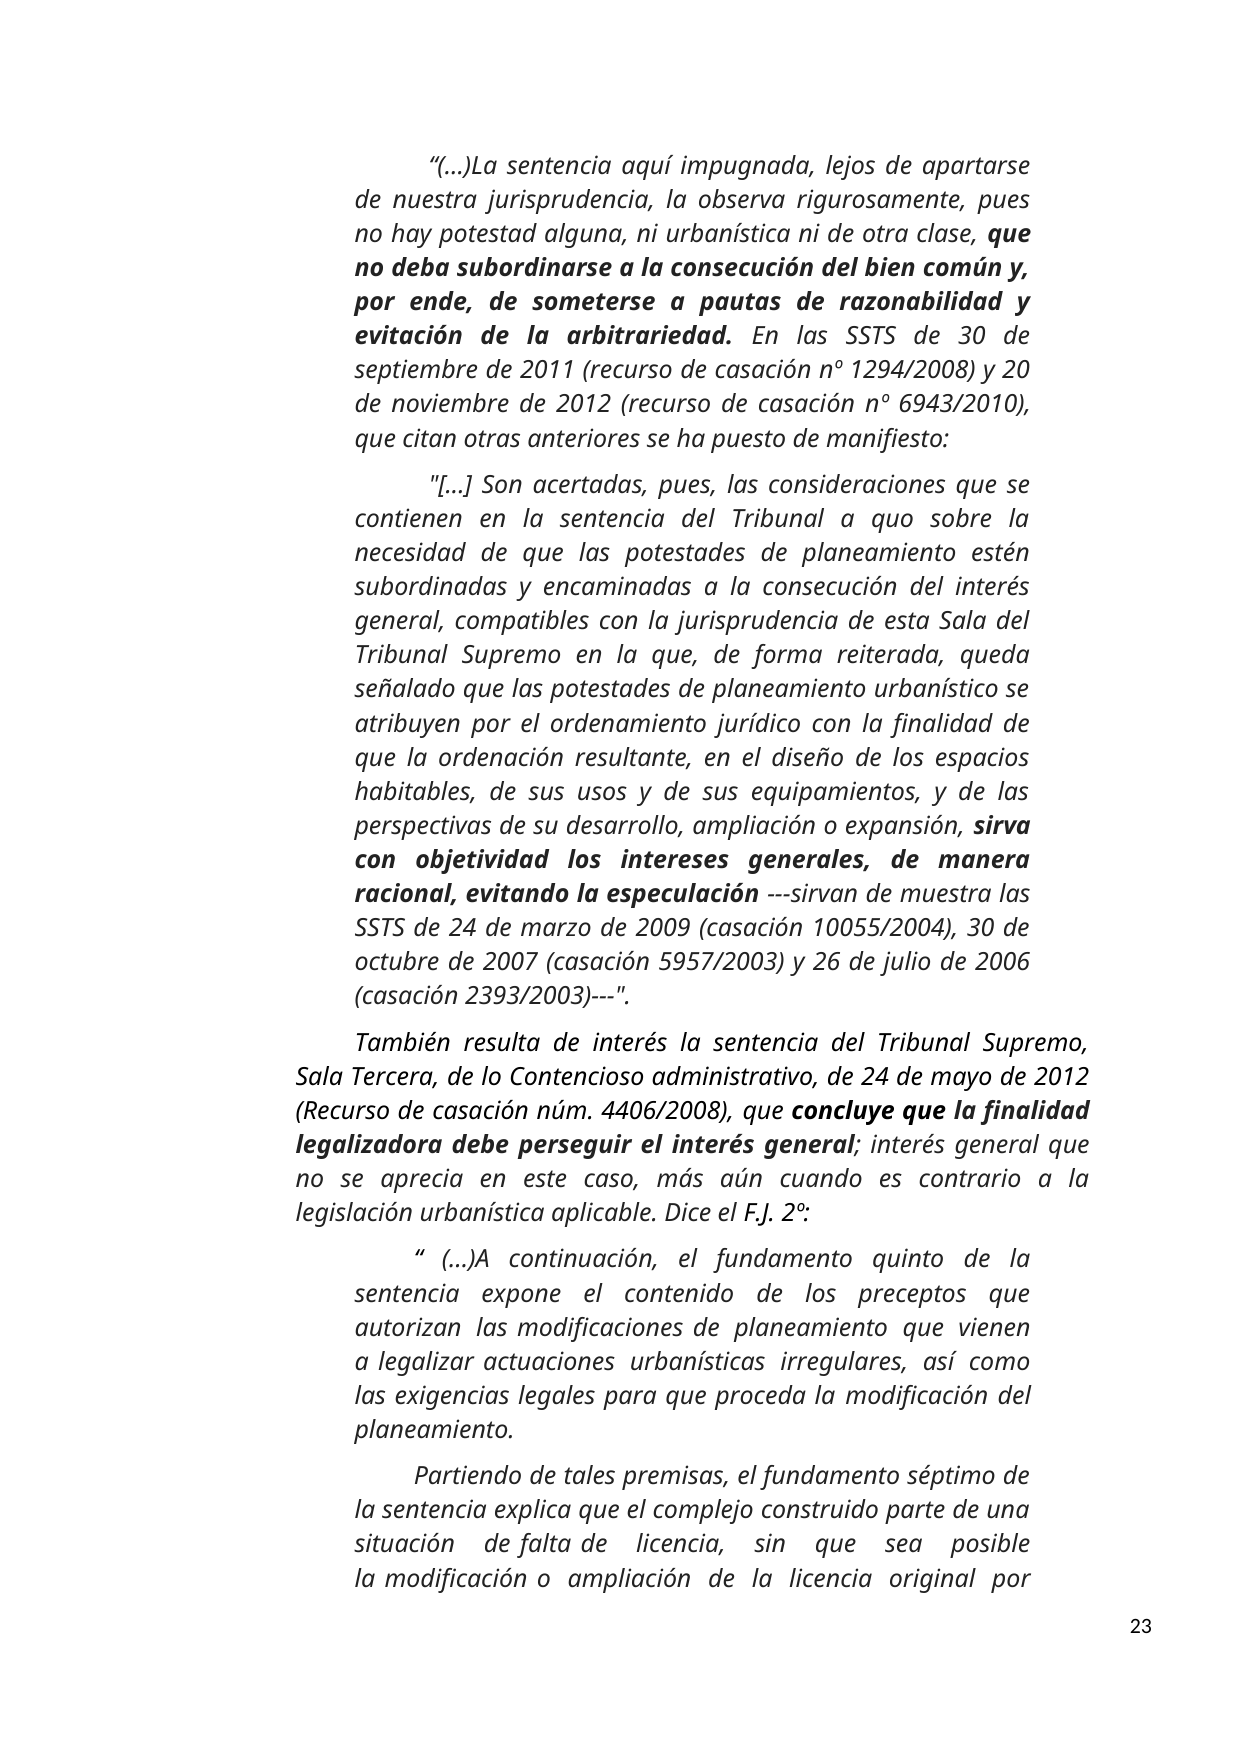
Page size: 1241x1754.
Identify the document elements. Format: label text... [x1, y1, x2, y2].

text También resulta de interés la sentencia del Tribunal Supremo, Sala Tercera, de lo Contencioso administrativo, de 24 de mayo de 2012 (Recurso de casación núm. 4406/2008), que concluye que la finalidad legalizadora debe perseguir el interés general; interés general que no se aprecia en este caso, más aún cuando es contrario a la legislación urbanística aplicable. Dice el F.J. 2º: [295, 1024, 1093, 1229]
text “(…)La sentencia aquí impugnada, lejos de apartarse de nuestra jurisprudencia, la observa rigurosamente, pues no hay potestad alguna, ni urbanística ni de otra clase, que no deba subordinarse a la consecución del bien común y, por ende, de someterse a pautas de razonabilidad y evitación de la arbitrariedad. En las SSTS de 30 de septiembre de 2011 (recurso de casación nº 1294/2008) y 20 de noviembre de 2012 (recurso de casación nº 6943/2010), que citan otras anteriores se ha puesto de manifiesto: [354, 148, 1034, 454]
text "[...] Son acertadas, pues, las consideraciones que se contienen en la sentencia del Tribunal a quo sobre la necesidad de que las potestades de planeamiento estén subordinadas y encaminadas a la consecución del interés general, compatibles con la jurisprudencia de esta Sala del Tribunal Supremo en la que, de forma reiterada, queda señalado que las potestades de planeamiento urbanístico se atribuyen por el ordenamiento jurídico con la finalidad de que la ordenación resultante, en el diseño de los espacios habitables, de sus usos y de sus equipamientos, y de las perspectivas de su desarrollo, ampliación o expansión, sirva con objetividad los intereses generales, de manera racional, evitando la especulación ---sirvan de muestra las SSTS de 24 de marzo de 2009 (casación 10055/2004), 30 de octubre de 2007 (casación 5957/2003) y 26 de julio de 2006 (casación 2393/2003)---". [354, 467, 1033, 1012]
text Partiendo de tales premisas, el fundamento séptimo de la sentencia explica que el complejo construido parte de una situación de falta de licencia, sin que sea posible la modificación o ampliación de la licencia original por [354, 1458, 1034, 1594]
text “ (…)A continuación, el fundamento quinto de la sentencia expone el contenido de los preceptos que autorizan las modificaciones de planeamiento que vienen a legalizar actuaciones urbanísticas irregulares, así como las exigencias legales para que proceda la modificación del planeamiento. [354, 1241, 1034, 1446]
